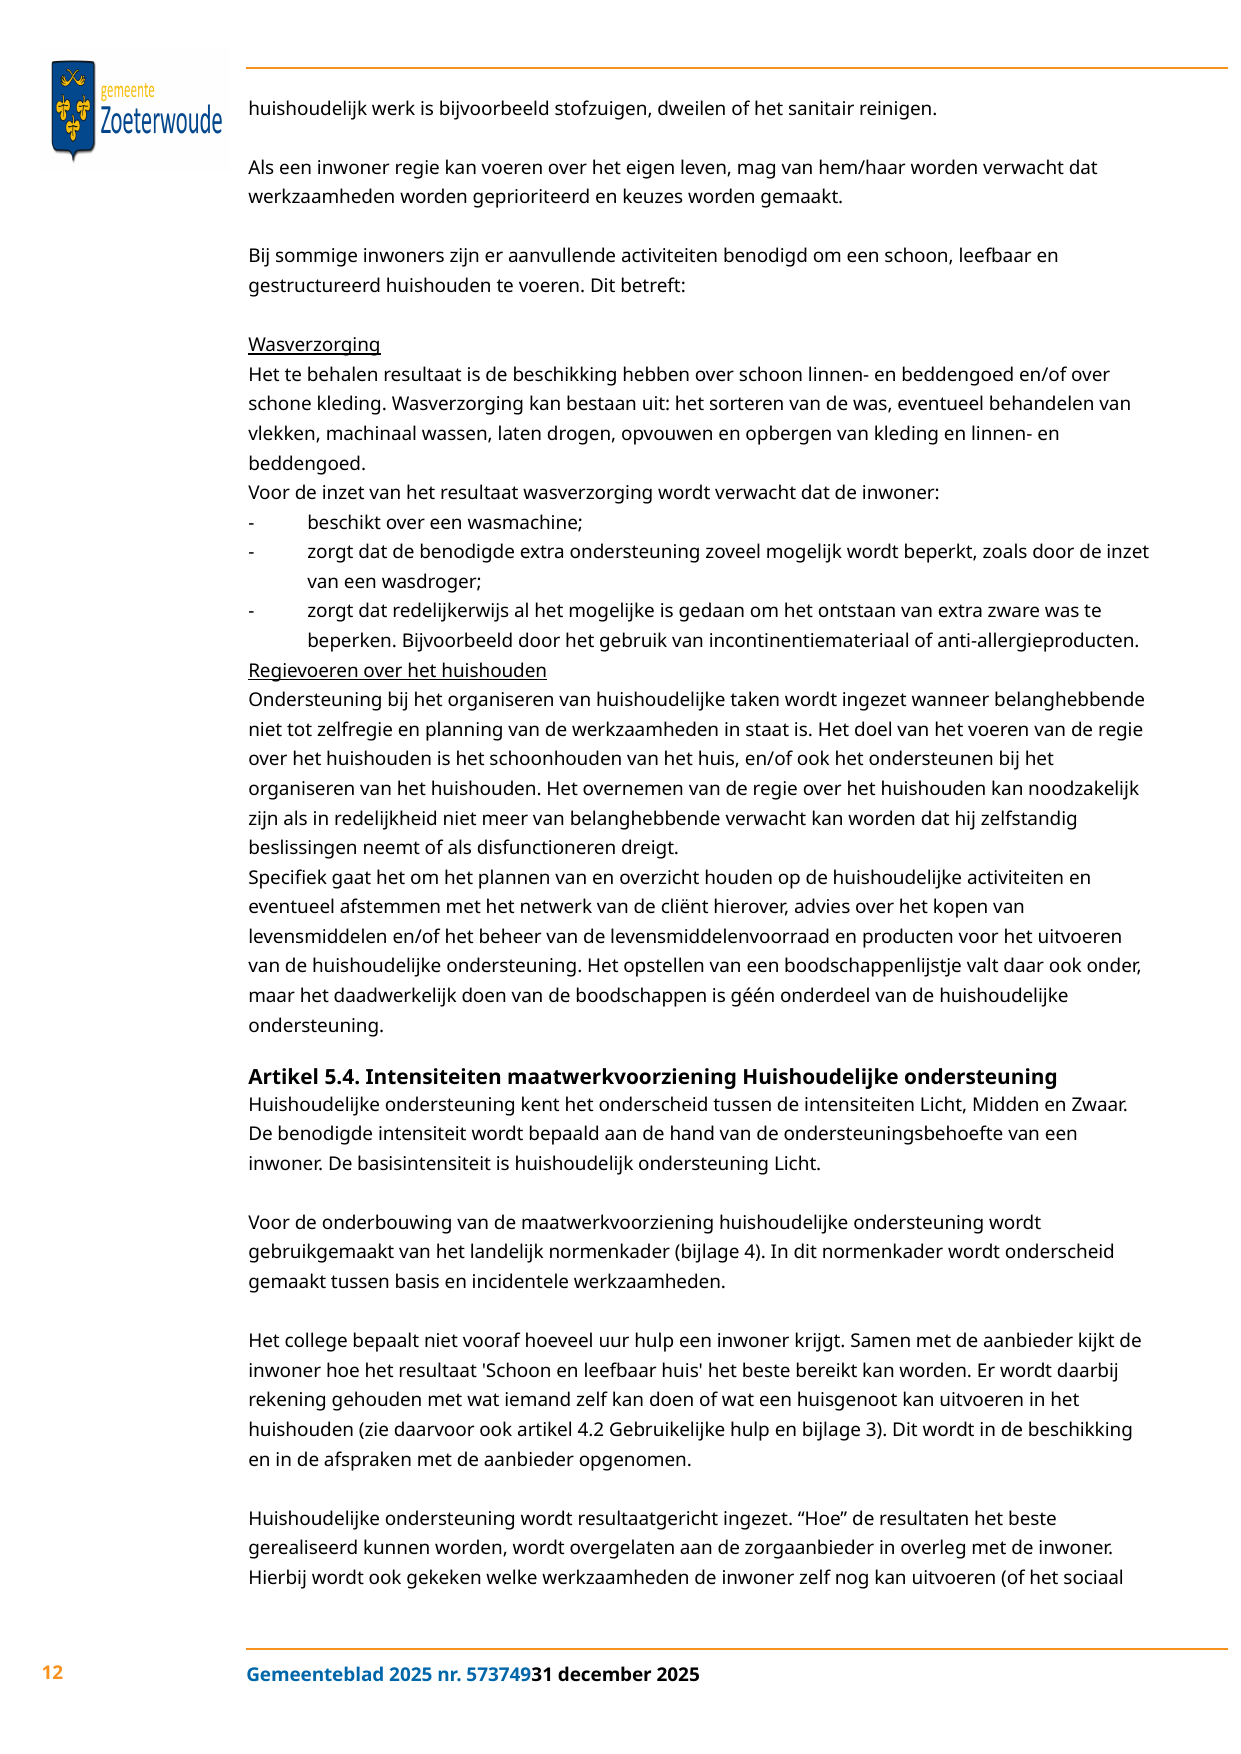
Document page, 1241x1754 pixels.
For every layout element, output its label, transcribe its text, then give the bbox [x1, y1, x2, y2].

list zorgt dat redelijkerwijs al het mogelijke is gedaan om het ontstaan van extra zware was te beperken. Bijvoorbeeld door het gebruik van incontinentiemateriaal of anti-allergieproducten. [248, 598, 1152, 653]
text Artikel 5.4. Intensiteiten maatwerkvoorziening Huishoudelijke ondersteuning [248, 1062, 1152, 1091]
text Het te behalen resultaat is de beschikking hebben over schoon linnen- en beddengoed en/of over schone kleding. Wasverzorging kan bestaan uit: het sorteren van de was, eventueel behandelen van vlekken, machinaal wassen, laten drogen, opvouwen en opbergen van kleding en linnen- en beddengoed. [248, 361, 1152, 476]
text huishoudelijk werk is bijvoorbeeld stofzuigen, dweilen of het sanitair reinigen. [248, 95, 1152, 121]
text Voor de inzet van het resultaat wasverzorging wordt verwacht dat de inwoner: [248, 479, 1152, 505]
text Het college bepaalt niet vooraf hoeveel uur hulp een inwoner krijgt. Samen met de aanbieder kijkt de inwoner hoe het resultaat 'Schoon en leefbaar huis' het beste bereikt kan worden. Er wordt daarbij rekening gehouden met wat iemand zelf kan doen of wat een huisgenoot kan uitvoeren in het huishouden (zie daarvoor ook artikel 4.2 Gebruikelijke hulp en bijlage 3). Dit wordt in de beschikking en in de afspraken met de aanbieder opgenomen. [248, 1327, 1152, 1471]
text Voor de onderbouwing van de maatwerkvoorziening huishoudelijke ondersteuning wordt gebruikgemaakt van het landelijk normenkader (bijlage 4). In dit normenkader wordt onderscheid gemaakt tussen basis en incidentele werkzaamheden. [248, 1209, 1152, 1294]
text Specifiek gaat het om het plannen van en overzicht houden op de huishoudelijke activiteiten en eventueel afstemmen met het netwerk van de cliënt hierover, advies over het kopen van levensmiddelen en/of het beheer van de levensmiddelenvoorraad en producten voor het uitvoeren van de huishoudelijke ondersteuning. Het opstellen van een boodschappenlijstje valt daar ook onder, maar het daadwerkelijk doen van de boodschappen is géén onderdeel van de huishoudelijke ondersteuning. [248, 864, 1152, 1038]
list zorgt dat de benodigde extra ondersteuning zoveel mogelijk wordt beperkt, zoals door de inzet van een wasdroger; [248, 538, 1152, 594]
text Als een inwoner regie kan voeren over het eigen leven, mag van hem/haar worden verwacht dat werkzaamheden worden geprioriteerd en keuzes worden gemaakt. [248, 154, 1152, 209]
text Wasverzorging [248, 331, 1152, 357]
text Ondersteuning bij het organiseren van huishoudelijke taken wordt ingezet wanneer belanghebbende niet tot zelfregie en planning van de werkzaamheden in staat is. Het doel van het voeren van de regie over het huishouden is het schoonhouden van het huis, en/of ook het ondersteunen bij het organiseren van het huishouden. Het overnemen van de regie over het huishouden kan noodzakelijk zijn als in redelijkheid niet meer van belanghebbende verwacht kan worden dat hij zelfstandig beslissingen neemt of als disfunctioneren dreigt. [248, 686, 1152, 860]
text Huishoudelijke ondersteuning wordt resultaatgericht ingezet. “Hoe” de resultaten het beste gerealiseerd kunnen worden, wordt overgelaten aan de zorgaanbieder in overleg met de inwoner. Hierbij wordt ook gekeken welke werkzaamheden de inwoner zelf nog kan uitvoeren (of het sociaal [248, 1505, 1152, 1590]
text Regievoeren over het huishouden [248, 657, 1152, 683]
text Bij sommige inwoners zijn er aanvullende activiteiten benodigd om een schoon, leefbaar en gestructureerd huishouden te voeren. Dit betreft: [248, 243, 1152, 298]
list beschikt over een wasmachine; [248, 509, 1152, 535]
picture [41, 47, 231, 172]
text Huishoudelijke ondersteuning kent het onderscheid tussen de intensiteiten Licht, Midden en Zwaar. De benodigde intensiteit wordt bepaald aan de hand van de ondersteuningsbehoefte van een inwoner. De basisintensiteit is huishoudelijk ondersteuning Licht. [248, 1091, 1152, 1176]
